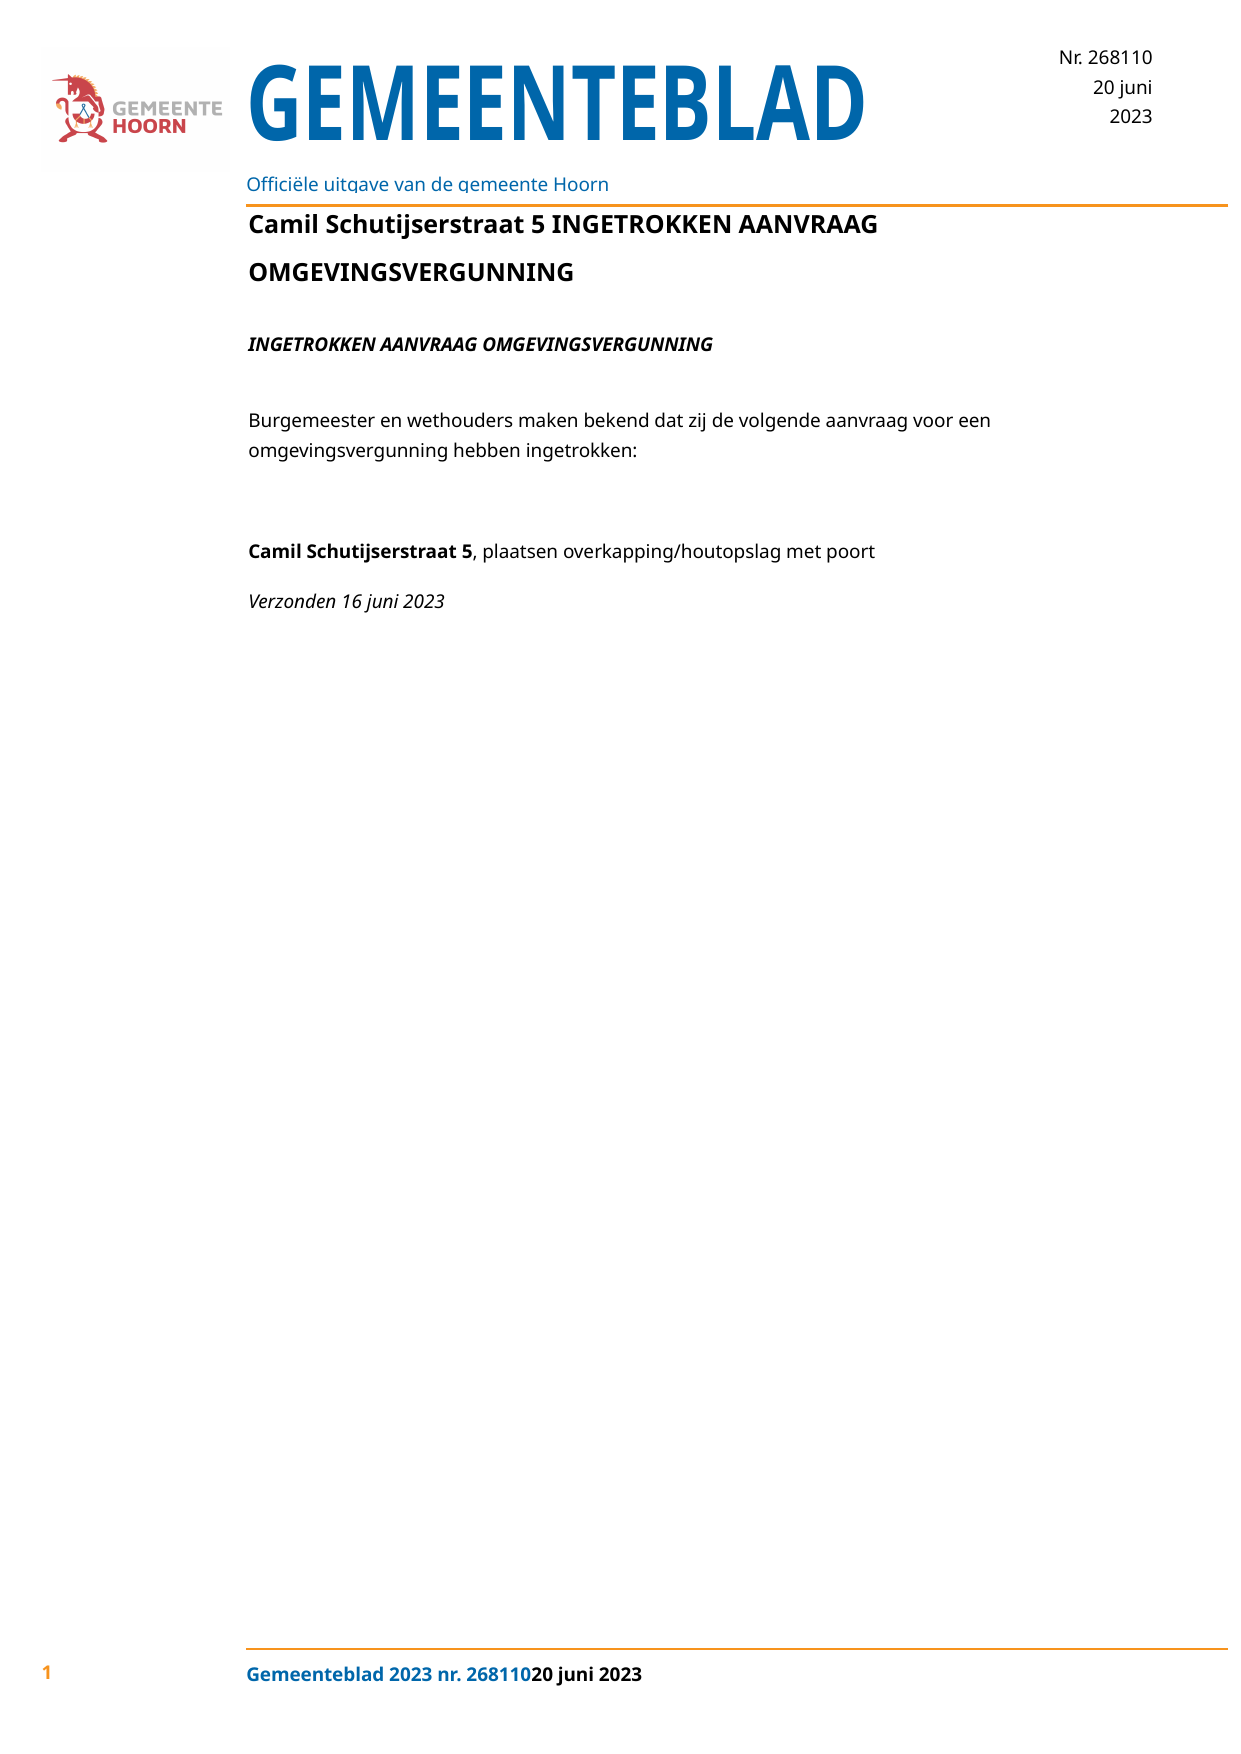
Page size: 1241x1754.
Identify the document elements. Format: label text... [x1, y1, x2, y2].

text INGETROKKEN AANVRAAG OMGEVINGSVERGUNNING [248, 331, 1152, 357]
picture [41, 47, 231, 172]
text Burgemeester en wethouders maken bekend dat zij de volgende aanvraag voor een omgevingsvergunning hebben ingetrokken: [248, 408, 1152, 463]
text Camil Schutijserstraat 5, plaatsen overkapping/houtopslag met poort [248, 538, 1152, 564]
text Verzonden 16 juni 2023 [248, 588, 1152, 614]
text Camil Schutijserstraat 5 INGETROKKEN AANVRAAG OMGEVINGSVERGUNNING [248, 207, 1152, 288]
